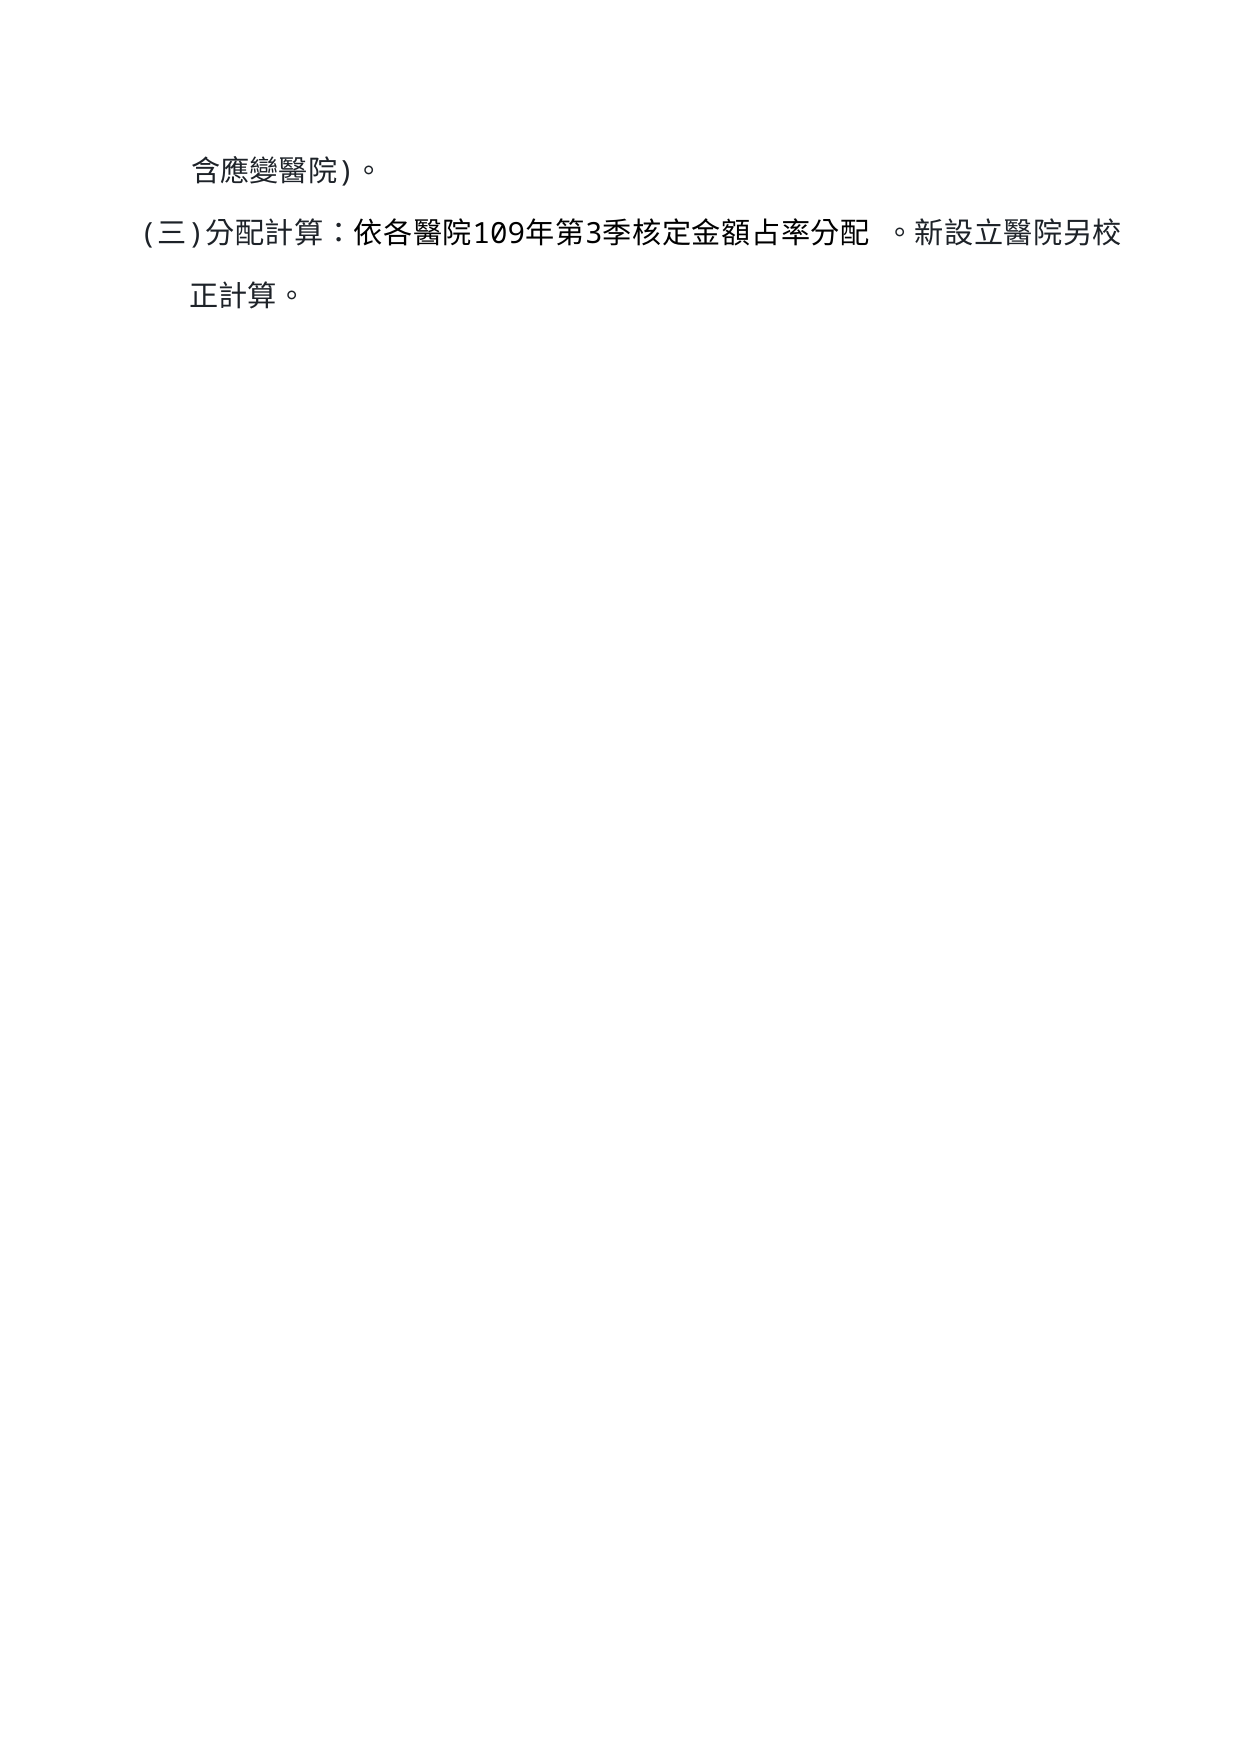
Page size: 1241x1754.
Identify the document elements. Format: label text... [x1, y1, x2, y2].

text 含應變醫院)。 [133, 127, 1122, 189]
text (三)分配計算：依各醫院109年第3季核定金額占率分配 。新設立醫院另校正計算。 [103, 189, 1122, 314]
